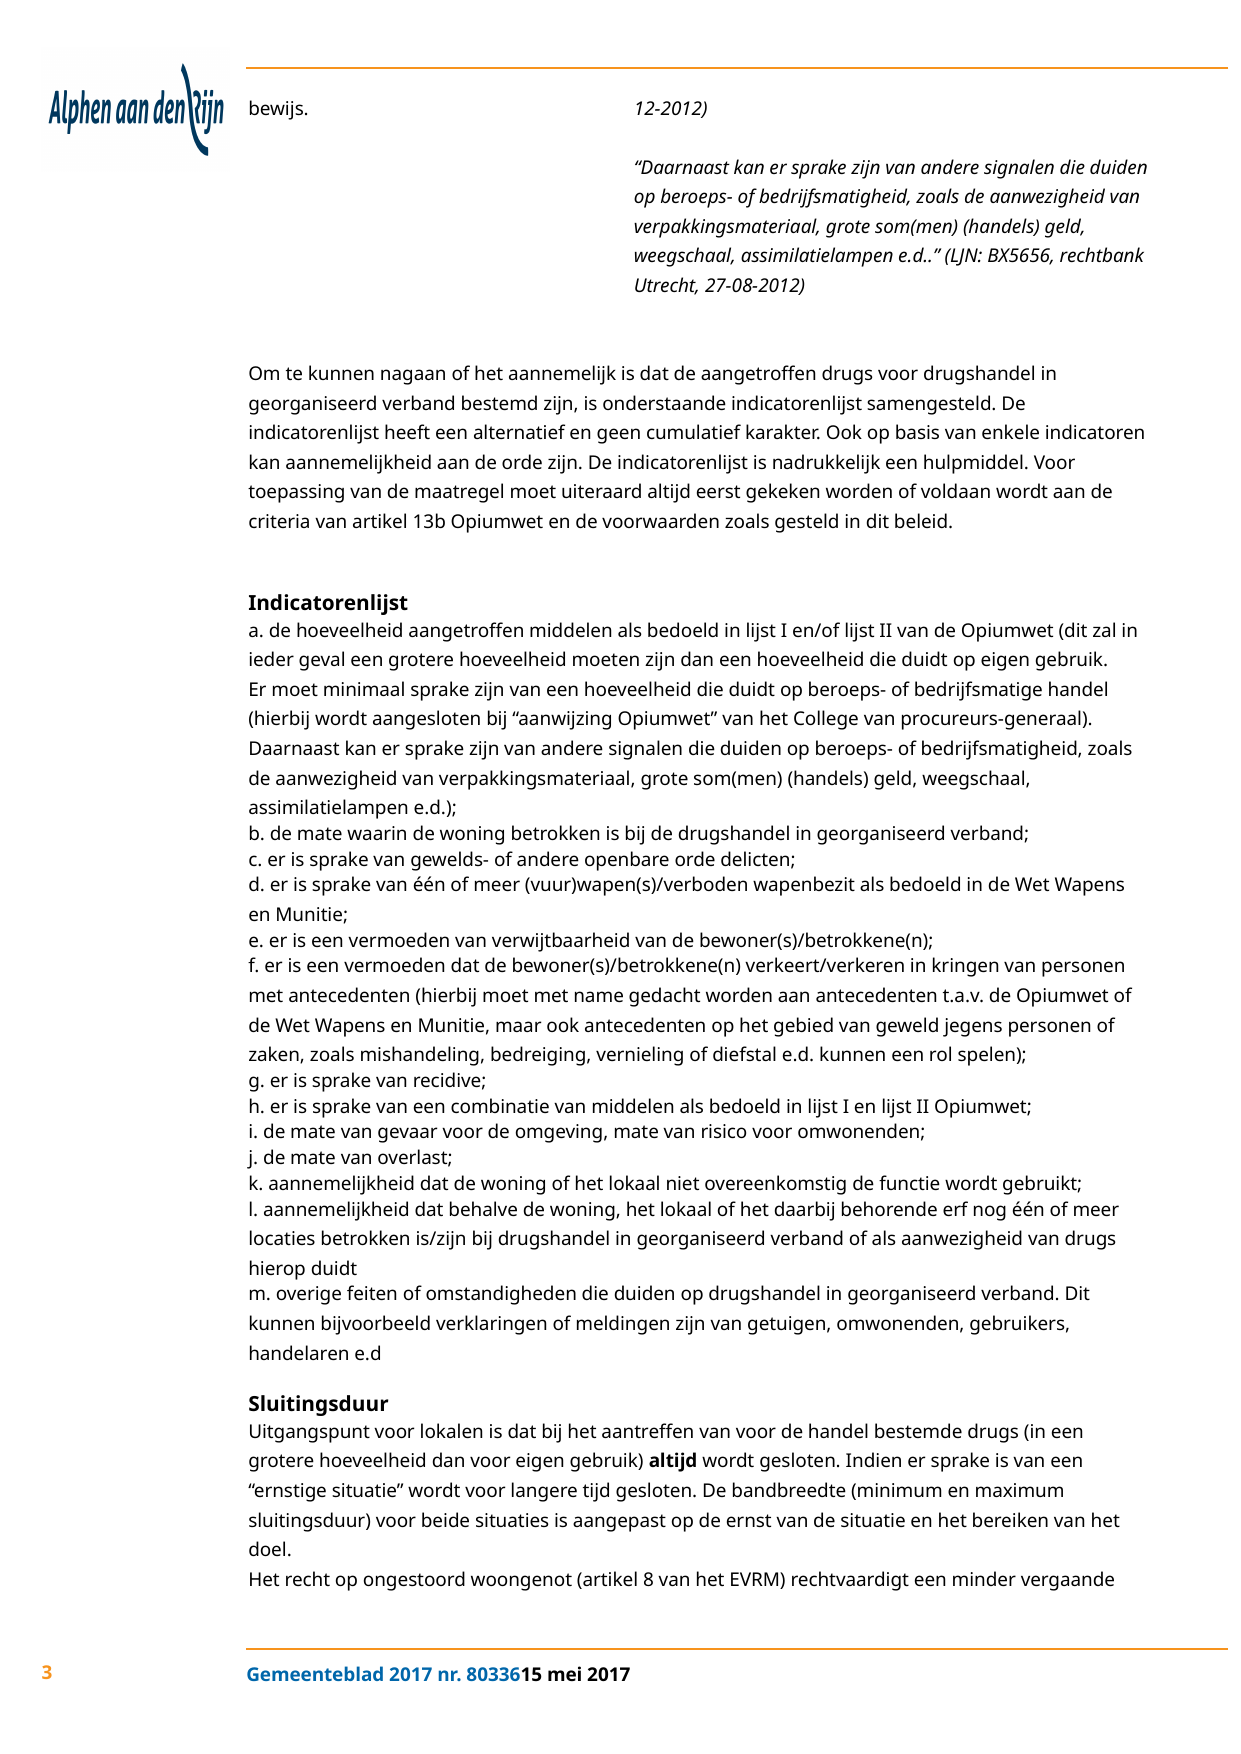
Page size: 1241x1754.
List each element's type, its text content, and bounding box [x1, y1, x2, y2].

table_cell b. de mate waarin de woning betrokken is bij de drugshandel in georganiseerd verband; [248, 820, 1152, 846]
table_cell k. aannemelijkheid dat de woning of het lokaal niet overeenkomstig de functie wordt gebruikt; [248, 1170, 1152, 1196]
text Het recht op ongestoord woongenot (artikel 8 van het EVRM) rechtvaardigt een minder vergaande [248, 1566, 1152, 1592]
table_cell g. er is sprake van recidive; [248, 1067, 1152, 1093]
table_cell h. er is sprake van een combinatie van middelen als bedoeld in lijst I en lijst II Opiumwet; [248, 1093, 1152, 1118]
table_cell f. er is een vermoeden dat de bewoner(s)/betrokkene(n) verkeert/verkeren in kringen van personen met antecedenten (hierbij moet met name gedacht worden aan antecedenten t.a.v. de Opiumwet of de Wet Wapens en Munitie, maar ook antecedenten op het gebied van geweld jegens personen of zaken, zoals mishandeling, bedreiging, vernieling of diefstal e.d. kunnen een rol spelen); [248, 953, 1152, 1067]
table_cell d. er is sprake van één of meer (vuur)wapen(s)/verboden wapenbezit als bedoeld in de Wet Wapens en Munitie; [248, 872, 1152, 927]
table_header 12-2012) “Daarnaast kan er sprake zijn van andere signalen die duiden op beroeps- of bedrijfsmatigheid, zoals de aanwezigheid van verpakkingsmateriaal, grote som(men) (handels) geld, weegschaal, assimilatielampen e.d..” (LJN: BX5656, rechtbank Utrecht, 27-08-2012) [634, 95, 1152, 328]
text Om te kunnen nagaan of het aannemelijk is dat de aangetroffen drugs voor drugshandel in georganiseerd verband bestemd zijn, is onderstaande indicatorenlijst samengesteld. De indicatorenlijst heeft een alternatief en geen cumulatief karakter. Ook op basis van enkele indicatoren kan aannemelijkheid aan de orde zijn. De indicatorenlijst is nadrukkelijk een hulpmiddel. Voor toepassing van de maatregel moet uiteraard altijd eerst gekeken worden of voldaan wordt aan de criteria van artikel 13b Opiumwet en de voorwaarden zoals gesteld in dit beleid. [248, 360, 1152, 534]
table_cell e. er is een vermoeden van verwijtbaarheid van de bewoner(s)/betrokkene(n); [248, 927, 1152, 953]
table_cell i. de mate van gevaar voor de omgeving, mate van risico voor omwonenden; [248, 1119, 1152, 1144]
text Uitgangspunt voor lokalen is dat bij het aantreffen van voor de handel bestemde drugs (in een grotere hoeveelheid dan voor eigen gebruik) altijd wordt gesloten. Indien er sprake is van een “ernstige situatie” wordt voor langere tijd gesloten. De bandbreedte (minimum en maximum sluitingsduur) voor beide situaties is aangepast op de ernst van de situatie en het bereiken van het doel. [248, 1418, 1152, 1562]
text Indicatorenlijst [248, 588, 1152, 617]
table_cell l. aannemelijkheid dat behalve de woning, het lokaal of het daarbij behorende erf nog één of meer locaties betrokken is/zijn bij drugshandel in georganiseerd verband of als aanwezigheid van drugs hierop duidt [248, 1196, 1152, 1281]
table_header bewijs. [248, 95, 634, 328]
table_cell m. overige feiten of omstandigheden die duiden op drugshandel in georganiseerd verband. Dit kunnen bijvoorbeeld verklaringen of meldingen zijn van getuigen, omwonenden, gebruikers, handelaren e.d [248, 1281, 1152, 1366]
table_cell c. er is sprake van gewelds- of andere openbare orde delicten; [248, 846, 1152, 872]
table_cell j. de mate van overlast; [248, 1144, 1152, 1170]
table_header a. de hoeveelheid aangetroffen middelen als bedoeld in lijst I en/of lijst II van de Opiumwet (dit zal in ieder geval een grotere hoeveelheid moeten zijn dan een hoeveelheid die duidt op eigen gebruik. Er moet minimaal sprake zijn van een hoeveelheid die duidt op beroeps- of bedrijfsmatige handel (hierbij wordt aangesloten bij “aanwijzing Opiumwet” van het College van procureurs-generaal). Daarnaast kan er sprake zijn van andere signalen die duiden op beroeps- of bedrijfsmatigheid, zoals de aanwezigheid van verpakkingsmateriaal, grote som(men) (handels) geld, weegschaal, assimilatielampen e.d.); [248, 617, 1152, 820]
text Sluitingsduur [248, 1389, 1152, 1418]
picture [41, 47, 231, 172]
